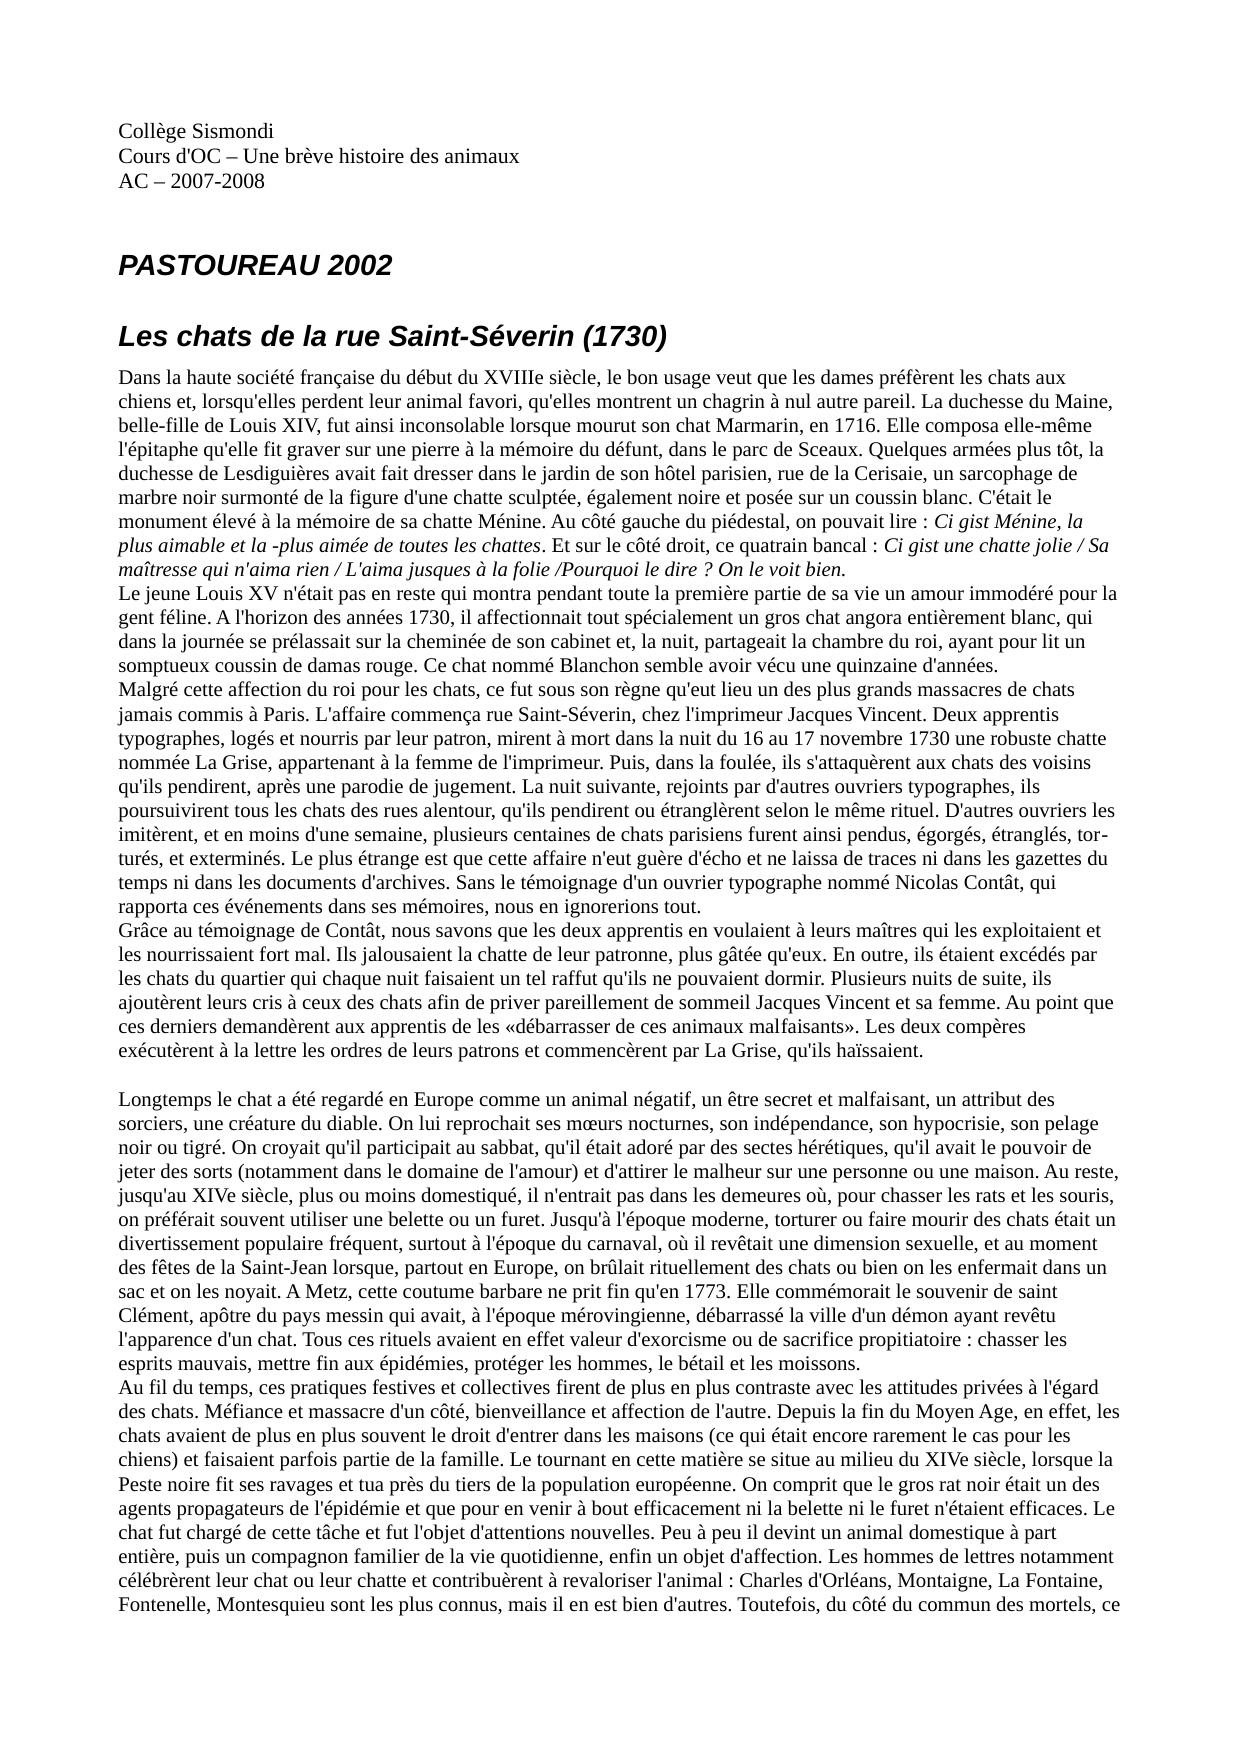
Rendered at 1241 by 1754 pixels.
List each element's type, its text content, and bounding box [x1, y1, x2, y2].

text Grâce au témoignage de Contât, nous savons que les deux apprentis en voulaient à leurs maîtres qui les exploitaient et les nourrissaient fort mal. Ils jalousaient la chatte de leur patronne, plus gâtée qu'eux. En outre, ils étaient excédés par les chats du quartier qui chaque nuit faisaient un tel raffut qu'ils ne pouvaient dormir. Plusieurs nuits de suite, ils ajoutèrent leurs cris à ceux des chats afin de priver pareillement de sommeil Jacques Vincent et sa femme. Au point que ces derniers demandèrent aux apprentis de les «débarrasser de ces animaux mal­faisants». Les deux compères exécutèrent à la lettre les ordres de leurs patrons et commencèrent par La Grise, qu'ils haïssaient. [118, 918, 1122, 1062]
text Dans la haute société française du début du XVIIIe siècle, le bon usage veut que les dames préfèrent les chats aux chiens et, lorsqu'elles perdent leur animal favori, qu'elles montrent un chagrin à nul autre pareil. La duchesse du Maine, belle-fille de Louis XIV, fut ainsi inconsolable lorsque mourut son chat Marmarin, en 1716. Elle composa elle-même l'épitaphe qu'elle fit graver sur une pierre à la mémoire du défunt, dans le parc de Sceaux. Quelques armées plus tôt, la duchesse de Lesdiguières avait fait dres­ser dans le jardin de son hôtel parisien, rue de la Cerisaie, un sarcophage de marbre noir surmonté de la figure d'une chatte sculptée, également noire et posée sur un coussin blanc. C'était le monument élevé à la mémoire de sa chatte Ménine. Au côté gauche du piédestal, on pouvait lire : Ci gist Ménine, la plus aimable et la -plus aimée de toutes les chattes. Et sur le côté droit, ce quatrain bancal : Ci gist une chat­te jolie / Sa maîtresse qui n'aima rien / L'aima jusques à la folie /Pourquoi le dire ? On le voit bien. [118, 364, 1122, 581]
subtitle Les chats de la rue Saint-Séverin (1730) [118, 318, 1122, 352]
text Longtemps le chat a été regardé en Europe comme un animal négatif, un être secret et malfai­sant, un attribut des sorciers, une créature du diable. On lui reprochait ses mœurs nocturnes, son indé­pendance, son hypocrisie, son pelage noir ou tigré. On croyait qu'il participait au sabbat, qu'il était adoré par des sectes hérétiques, qu'il avait le pou­voir de jeter des sorts (notamment dans le domaine de l'amour) et d'attirer le malheur sur une personne ou une maison. Au reste, jusqu'au XIVe siècle, plus ou moins domestiqué, il n'entrait pas dans les demeures où, pour chasser les rats et les souris, on préférait souvent utiliser une belette ou un furet. Jusqu'à l'époque moderne, torturer ou faire mourir des chats était un divertissement populaire fré­quent, surtout à l'époque du carnaval, où il revêtait une dimension sexuelle, et au moment des fêtes de la Saint-Jean lorsque, partout en Europe, on brûlait rituellement des chats ou bien on les enfermait dans un sac et on les noyait. A Metz, cette coutume bar­bare ne prit fin qu'en 1773. Elle commémorait le sou­venir de saint Clément, apôtre du pays messin qui avait, à l'époque mérovingienne, débarrassé la ville d'un démon ayant revêtu l'apparence d'un chat. Tous ces rituels avaient en effet valeur d'exorcisme ou de sacrifice propitiatoire : chasser les esprits mauvais, mettre fin aux épidémies, protéger les hommes, le bétail et les moissons. [118, 1086, 1122, 1375]
subtitle PASTOUREAU 2002 [118, 247, 1122, 281]
text Au fil du temps, ces pratiques festives et collec­tives firent de plus en plus contraste avec les attitudes privées à l'égard des chats. Méfiance et massacre d'un côté, bienveillance et affection de l'autre. Depuis la fin du Moyen Age, en effet, les chats avaient de plus en plus souvent le droit d'entrer dans les maisons (ce qui était encore rarement le cas pour les chiens) et fai­saient parfois partie de la famille. Le tournant en cette matière se situe au milieu du XIVe siècle, lorsque la Peste noire fit ses ravages et tua près du tiers de la population européenne. On comprit que le gros rat noir était un des agents propagateurs de l'épidémie et que pour en venir à bout efficacement ni la belette ni le furet n'étaient efficaces. Le chat fut chargé de cette tâche et fut l'objet d'attentions nouvelles. Peu à peu il devint un animal domestique à part entière, puis un compagnon familier de la vie quotidienne, enfin un objet d'affection. Les hommes de lettres notamment célébrèrent leur chat ou leur chatte et contribuèrent à revaloriser l'animal : Charles d'Orléans, Montaigne, La Fontaine, Fontenelle, Montesquieu sont les plus connus, mais il en est bien d'autres. Toutefois, du côté du commun des mortels, ce [118, 1375, 1122, 1616]
text Cours d'OC – Une brève histoire des animaux [118, 143, 1122, 168]
text Collège Sismondi [118, 118, 1122, 143]
text AC – 2007-2008 [118, 168, 1122, 194]
text Malgré cette affection du roi pour les chats, ce fut sous son règne qu'eut lieu un des plus grands mas­sacres de chats jamais commis à Paris. L'affaire commença rue Saint-Séverin, chez l'imprimeur Jacques Vincent. Deux apprentis typographes, logés et nourris par leur patron, mirent à mort dans la nuit du 16 au 17 novembre 1730 une robuste chatte nom­mée La Grise, appartenant à la femme de l'imprimeur. Puis, dans la foulée, ils s'attaquèrent aux chats des voisins qu'ils pendirent, après une parodie de juge­ment. La nuit suivante, rejoints par d'autres ouvriers typographes, ils poursuivirent tous les chats des rues alentour, qu'ils pendirent ou étranglèrent selon le même rituel. D'autres ouvriers les imitèrent, et en moins d'une semaine, plusieurs centaines de chats parisiens furent ainsi pendus, égorgés, étranglés, tor­turés, et exterminés. Le plus étrange est que cette affaire n'eut guère d'écho et ne laissa de traces ni dans les gazettes du temps ni dans les documents d'ar­chives. Sans le témoignage d'un ouvrier typographe nommé Nicolas Contât, qui rapporta ces événements dans ses mémoires, nous en ignorerions tout. [118, 677, 1122, 918]
text Le jeune Louis XV n'était pas en reste qui montra pendant toute la première partie de sa vie un amour immodéré pour la gent féline. A l'horizon des années 1730, il affectionnait tout spécialement un gros chat angora entièrement blanc, qui dans la journée se prélassait sur la cheminée de son cabinet et, la nuit, partageait la chambre du roi, ayant pour lit un somptueux coussin de damas rouge. Ce chat nommé Blanchon semble avoir vécu une quinzaine d'années. [118, 581, 1122, 677]
